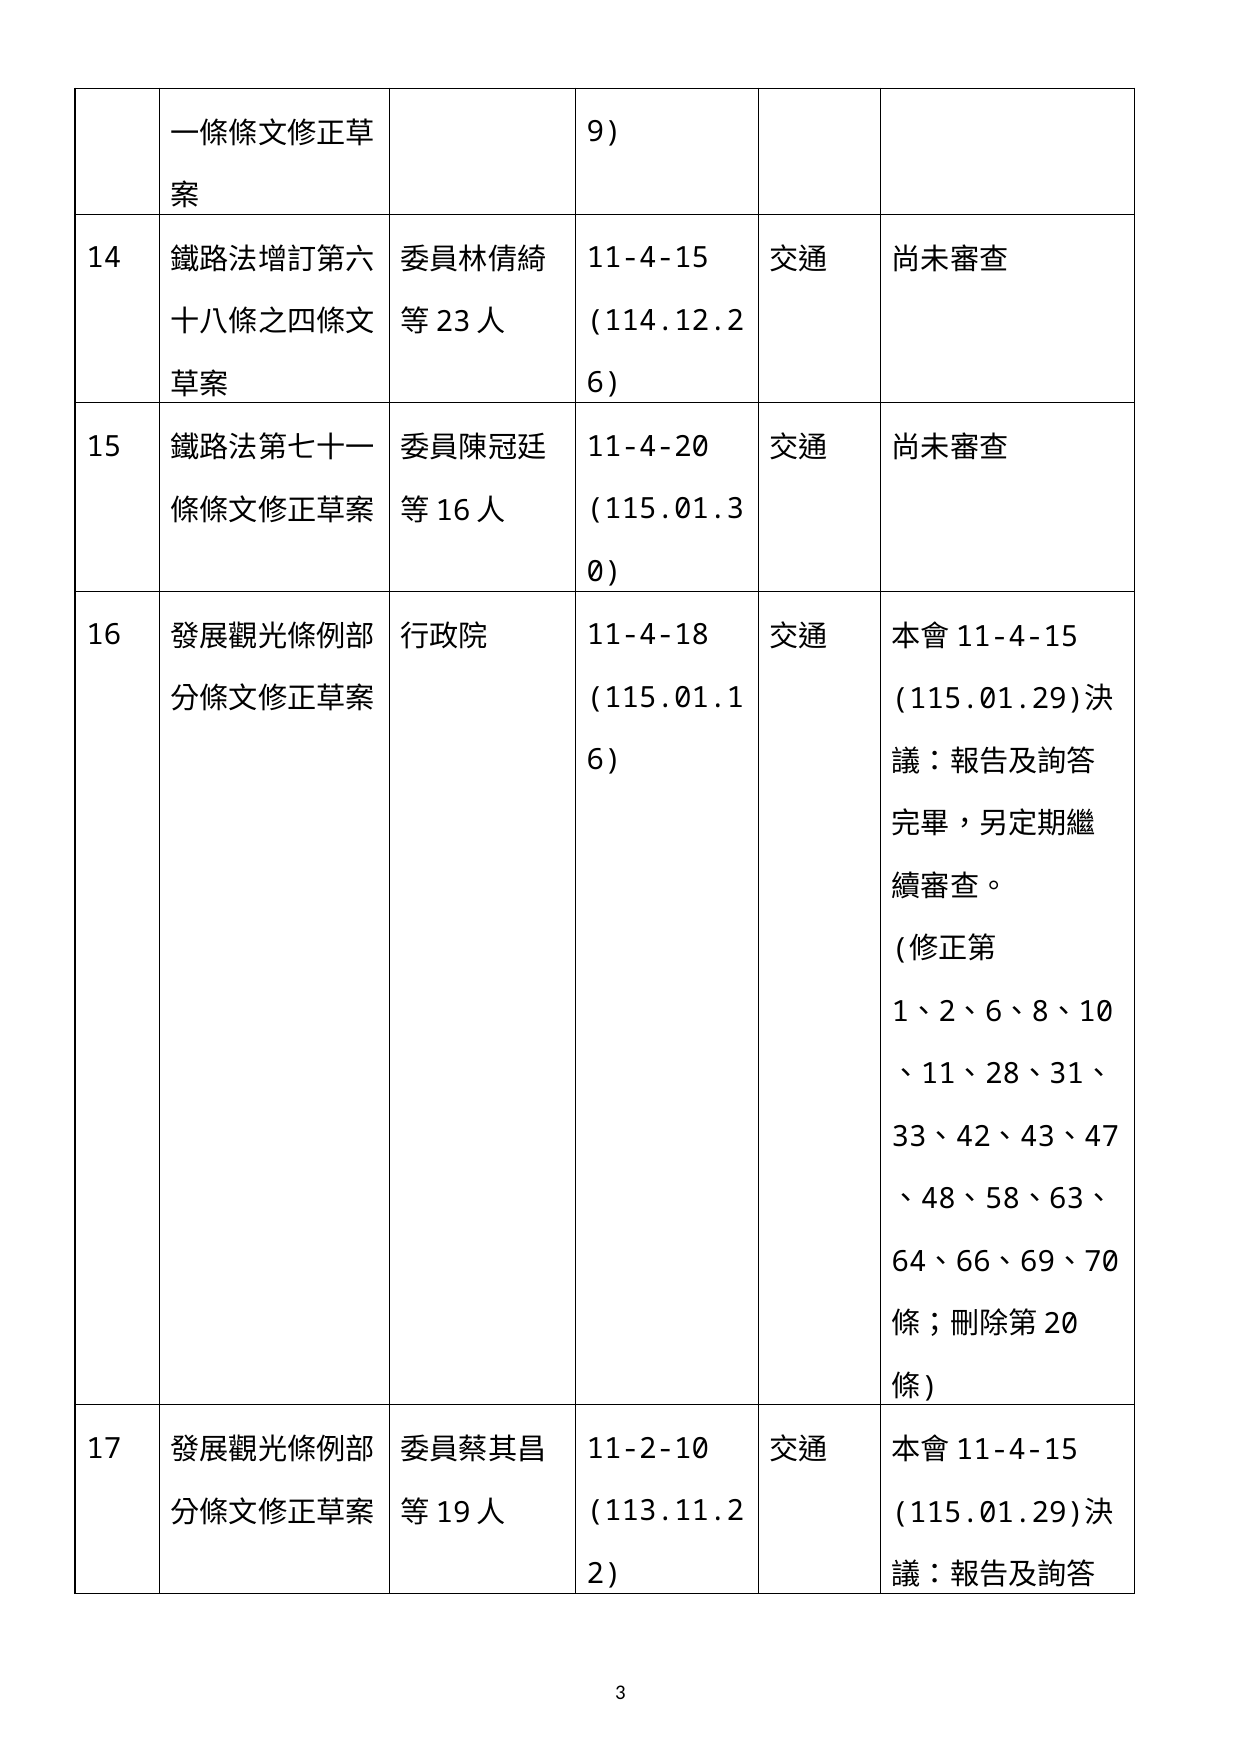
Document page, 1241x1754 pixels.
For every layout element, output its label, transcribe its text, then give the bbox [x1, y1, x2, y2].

table_cell 委員陳冠廷等16人 [390, 403, 575, 591]
table_cell 11-4-20 (115.01.30) [576, 403, 758, 591]
table_cell 鐵路法增訂第六十八條之四條文草案 [160, 215, 389, 402]
table_cell 15 [76, 403, 159, 591]
table_cell 11-2-10 (113.11.22) [576, 1405, 758, 1593]
table_cell 本會11-4-15 (115.01.29)決議：報告及詢答完畢，另定期繼續審查。 (修正第1、2、6、8、10、11、28、31、33、42、43、47、48、58、63、64、66、69、70條；刪除第20條) [881, 592, 1134, 1404]
table_cell 發展觀光條例部分條文修正草案 [160, 592, 389, 1404]
table_cell 17 [76, 1405, 159, 1593]
table_cell [759, 89, 880, 214]
table_cell 16 [76, 592, 159, 1404]
table_cell 發展觀光條例部分條文修正草案 [160, 1405, 389, 1593]
table_cell 委員林倩綺等23人 [390, 215, 575, 402]
table_cell [881, 89, 1134, 214]
table_cell 交通 [759, 403, 880, 591]
table_cell 尚未審查 [881, 403, 1134, 591]
table_cell [76, 89, 159, 214]
table_cell 本會11-4-15 (115.01.29)決議：報告及詢答 [881, 1405, 1134, 1593]
table_cell 交通 [759, 592, 880, 1404]
table_cell 11-4-18 (115.01.16) [576, 592, 758, 1404]
table_cell 尚未審查 [881, 215, 1134, 402]
table_cell 交通 [759, 1405, 880, 1593]
table_cell 委員蔡其昌等19人 [390, 1405, 575, 1593]
table_cell 9) [576, 89, 758, 214]
table_cell 交通 [759, 215, 880, 402]
table_cell 行政院 [390, 592, 575, 1404]
table_cell 14 [76, 215, 159, 402]
table_cell 一條條文修正草案 [160, 89, 389, 214]
table_cell 鐵路法第七十一條條文修正草案 [160, 403, 389, 591]
table_cell 11-4-15 (114.12.26) [576, 215, 758, 402]
table_cell [390, 89, 575, 214]
